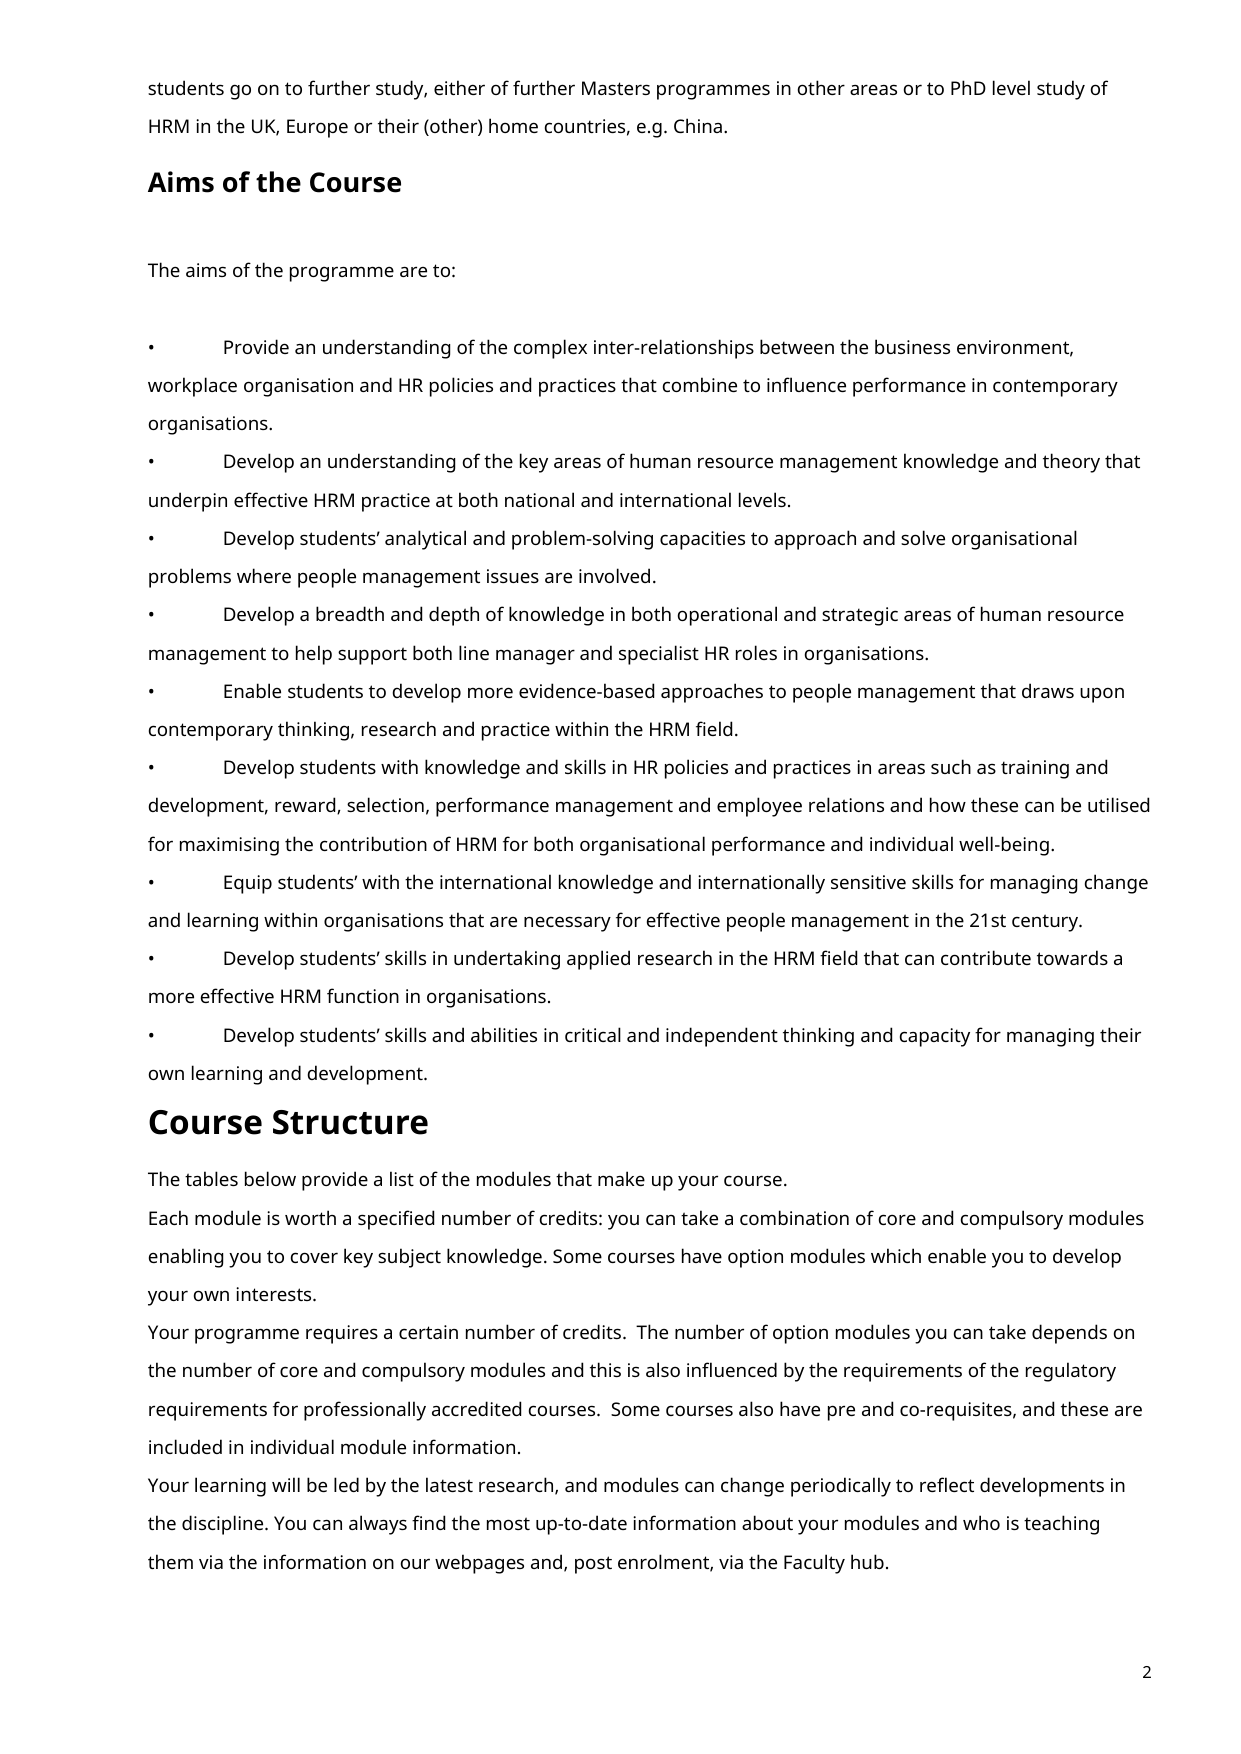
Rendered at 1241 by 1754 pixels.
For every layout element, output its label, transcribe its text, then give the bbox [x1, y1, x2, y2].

text The tables below provide a list of the modules that make up your course. [148, 1167, 1152, 1192]
subtitle Course Structure [148, 1098, 1152, 1144]
text students go on to further study, either of further Masters programmes in other areas or to PhD level study of HRM in the UK, Europe or their (other) home countries, e.g. China. [148, 75, 1152, 139]
text The aims of the programme are to: • Provide an understanding of the complex inter-relationships between the business environment, workplace organisation and HR policies and practices that combine to influence performance in contemporary organisations. • Develop an understanding of the key areas of human resource management knowledge and theory that underpin effective HRM practice at both national and international levels. • Develop students’ analytical and problem-solving capacities to approach and solve organisational problems where people management issues are involved. • Develop a breadth and depth of knowledge in both operational and strategic areas of human resource management to help support both line manager and specialist HR roles in organisations. • Enable students to develop more evidence-based approaches to people management that draws upon contemporary thinking, research and practice within the HRM field. • Develop students with knowledge and skills in HR policies and practices in areas such as training and development, reward, selection, performance management and employee relations and how these can be utilised for maximising the contribution of HRM for both organisational performance and individual well-being. • Equip students’ with the international knowledge and internationally sensitive skills for managing change and learning within organisations that are necessary for effective people management in the 21st century. • Develop students’ skills in undertaking applied research in the HRM field that can contribute towards a more effective HRM function in organisations. • Develop students’ skills and abilities in critical and independent thinking and capacity for managing their own learning and development. [148, 257, 1152, 1086]
text Your learning will be led by the latest research, and modules can change periodically to reflect developments in the discipline. You can always find the most up-to-date information about your modules and who is teaching them via the information on our webpages and, post enrolment, via the Faculty hub. [148, 1472, 1152, 1574]
subtitle Aims of the Course [148, 164, 1152, 201]
text Your programme requires a certain number of credits. The number of option modules you can take depends on the number of core and compulsory modules and this is also influenced by the requirements of the regulatory requirements for professionally accredited courses. Some courses also have pre and co-requisites, and these are included in individual module information. [148, 1319, 1152, 1460]
text Each module is worth a specified number of credits: you can take a combination of core and compulsory modules enabling you to cover key subject knowledge. Some courses have option modules which enable you to develop your own interests. [148, 1205, 1152, 1307]
